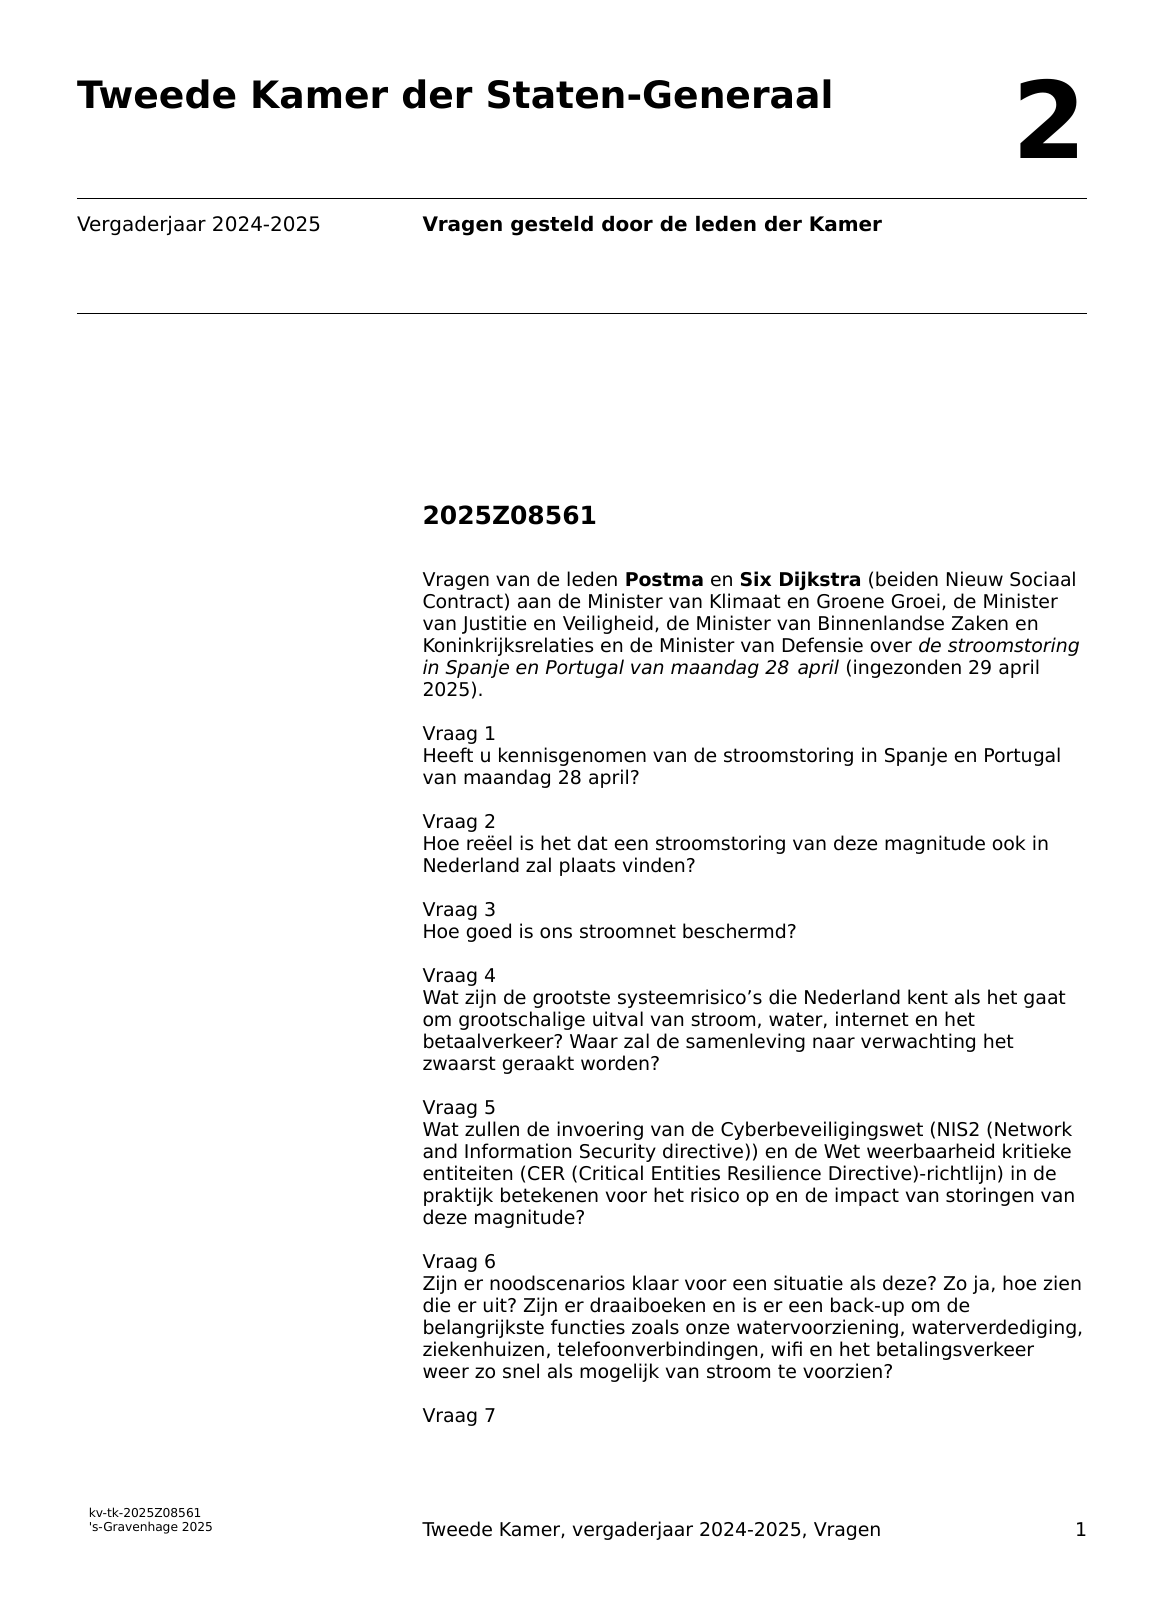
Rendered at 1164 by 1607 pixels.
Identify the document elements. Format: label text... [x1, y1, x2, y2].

text Zijn er noodscenarios klaar voor een situatie als deze? Zo ja, hoe zien die er uit? Zijn er draaiboeken en is er een back-up om de belangrijkste functies zoals onze watervoorziening, waterverdediging, ziekenhuizen, telefoonverbindingen, wifi en het betalingsverkeer weer zo snel als mogelijk van stroom te voorzien? [422, 1273, 1087, 1383]
table_header 2 [886, 59, 1087, 198]
text 2025Z08561 [422, 501, 1087, 531]
text Vragen van de leden Postma en Six Dijkstra (beiden Nieuw Sociaal Contract) aan de Minister van Klimaat en Groene Groei, de Minister van Justitie en Veiligheid, de Minister van Binnenlandse Zaken en Koninkrijksrelaties en de Minister van Defensie over de stroomstoring in Spanje en Portugal van maandag 28 april (ingezonden 29 april 2025). [422, 569, 1087, 701]
text Wat zijn de grootste systeemrisico’s die Nederland kent als het gaat om grootschalige uitval van stroom, water, internet en het betaalverkeer? Waar zal de samenleving naar verwachting het zwaarst geraakt worden? [422, 987, 1087, 1075]
table_cell Vragen gesteld door de leden der Kamer [422, 199, 1087, 313]
text Vraag 1 [422, 723, 1087, 745]
text Vraag 2 [422, 811, 1087, 833]
text Heeft u kennisgenomen van de stroomstoring in Spanje en Portugal van maandag 28 april? [422, 745, 1087, 789]
text Vraag 6 [422, 1251, 1087, 1273]
text kv-tk-2025Z08561 [88, 1506, 323, 1520]
text Hoe goed is ons stroomnet beschermd? [422, 921, 1087, 943]
text Wat zullen de invoering van de Cyberbeveiligingswet (NIS2 (Network and Information Security directive)) en de Wet weerbaarheid kritieke entiteiten (CER (Critical Entities Resilience Directive)-richtlijn) in de praktijk betekenen voor het risico op en de impact van storingen van deze magnitude? [422, 1119, 1087, 1229]
table_header Tweede Kamer der Staten-Generaal [77, 59, 886, 198]
text Hoe reëel is het dat een stroomstoring van deze magnitude ook in Nederland zal plaats vinden? [422, 833, 1087, 877]
table_cell Vergaderjaar 2024-2025 [77, 199, 422, 313]
text Vraag 5 [422, 1097, 1087, 1119]
text Vraag 7 [422, 1405, 1087, 1427]
text Vraag 4 [422, 965, 1087, 987]
text 's-Gravenhage 2025 [88, 1520, 323, 1534]
text Vraag 3 [422, 899, 1087, 921]
